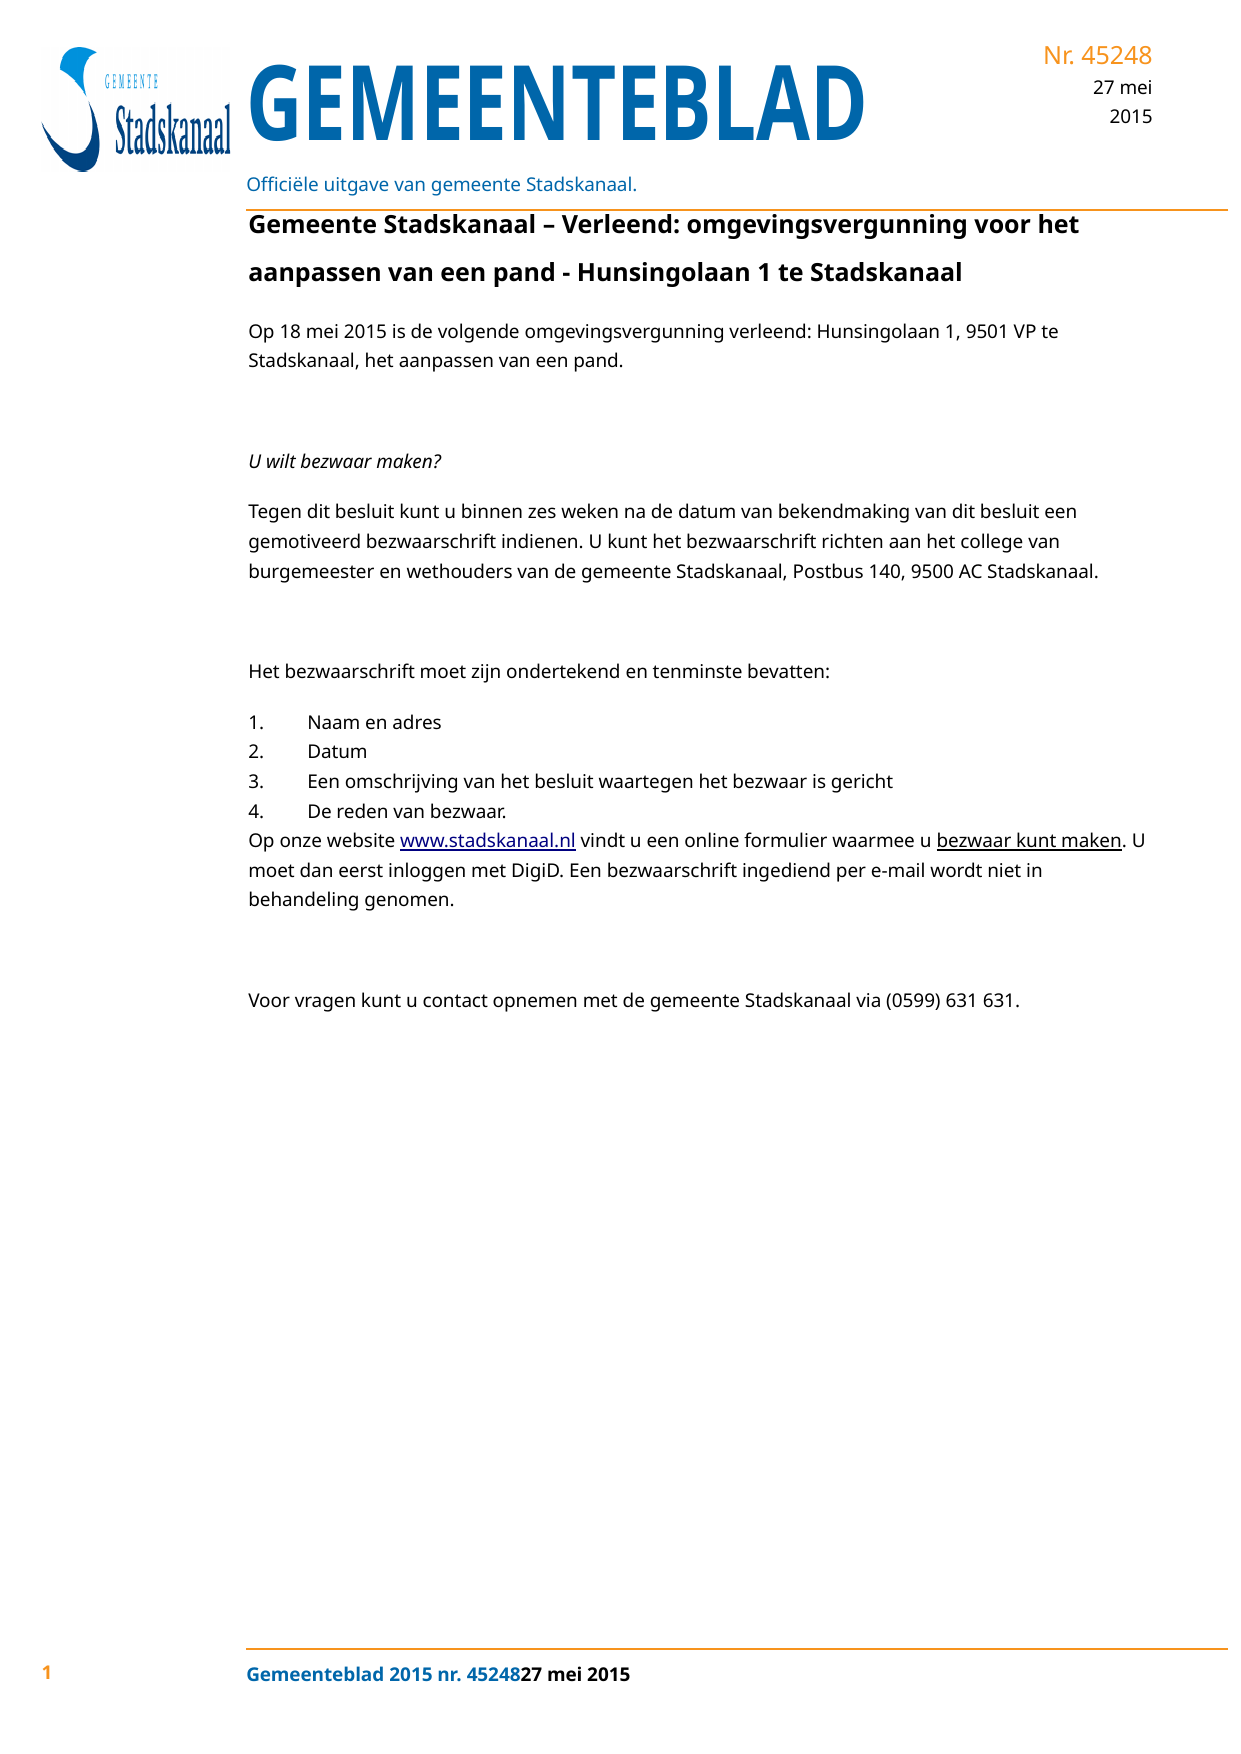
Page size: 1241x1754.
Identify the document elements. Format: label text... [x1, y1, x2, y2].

list Een omschrijving van het besluit waartegen het bezwaar is gericht [248, 768, 1152, 794]
text Op 18 mei 2015 is de volgende omgevingsvergunning verleend: Hunsingolaan 1, 9501 VP te Stadskanaal, het aanpassen van een pand. [248, 318, 1152, 373]
list Naam en adres [248, 709, 1152, 735]
picture [41, 47, 231, 172]
text Voor vragen kunt u contact opnemen met de gemeente Stadskanaal via (0599) 631 631. [248, 987, 1152, 1013]
text Tegen dit besluit kunt u binnen zes weken na de datum van bekendmaking van dit besluit een gemotiveerd bezwaarschrift indienen. U kunt het bezwaarschrift richten aan het college van burgemeester en wethouders van de gemeente Stadskanaal, Postbus 140, 9500 AC Stadskanaal. [248, 499, 1152, 584]
list De reden van bezwaar. [248, 798, 1152, 824]
text Op onze website www.stadskanaal.nl vindt u een online formulier waarmee u bezwaar kunt maken. U moet dan eerst inloggen met DigiD. Een bezwaarschrift ingediend per e-mail wordt niet in behandeling genomen. [248, 827, 1152, 912]
text Het bezwaarschrift moet zijn ondertekend en tenminste bevatten: [248, 659, 1152, 684]
text Gemeente Stadskanaal – Verleend: omgevingsvergunning voor het aanpassen van een pand - Hunsingolaan 1 te Stadskanaal [248, 211, 1152, 288]
text U wilt bezwaar maken? [248, 448, 1152, 474]
list Datum [248, 739, 1152, 764]
